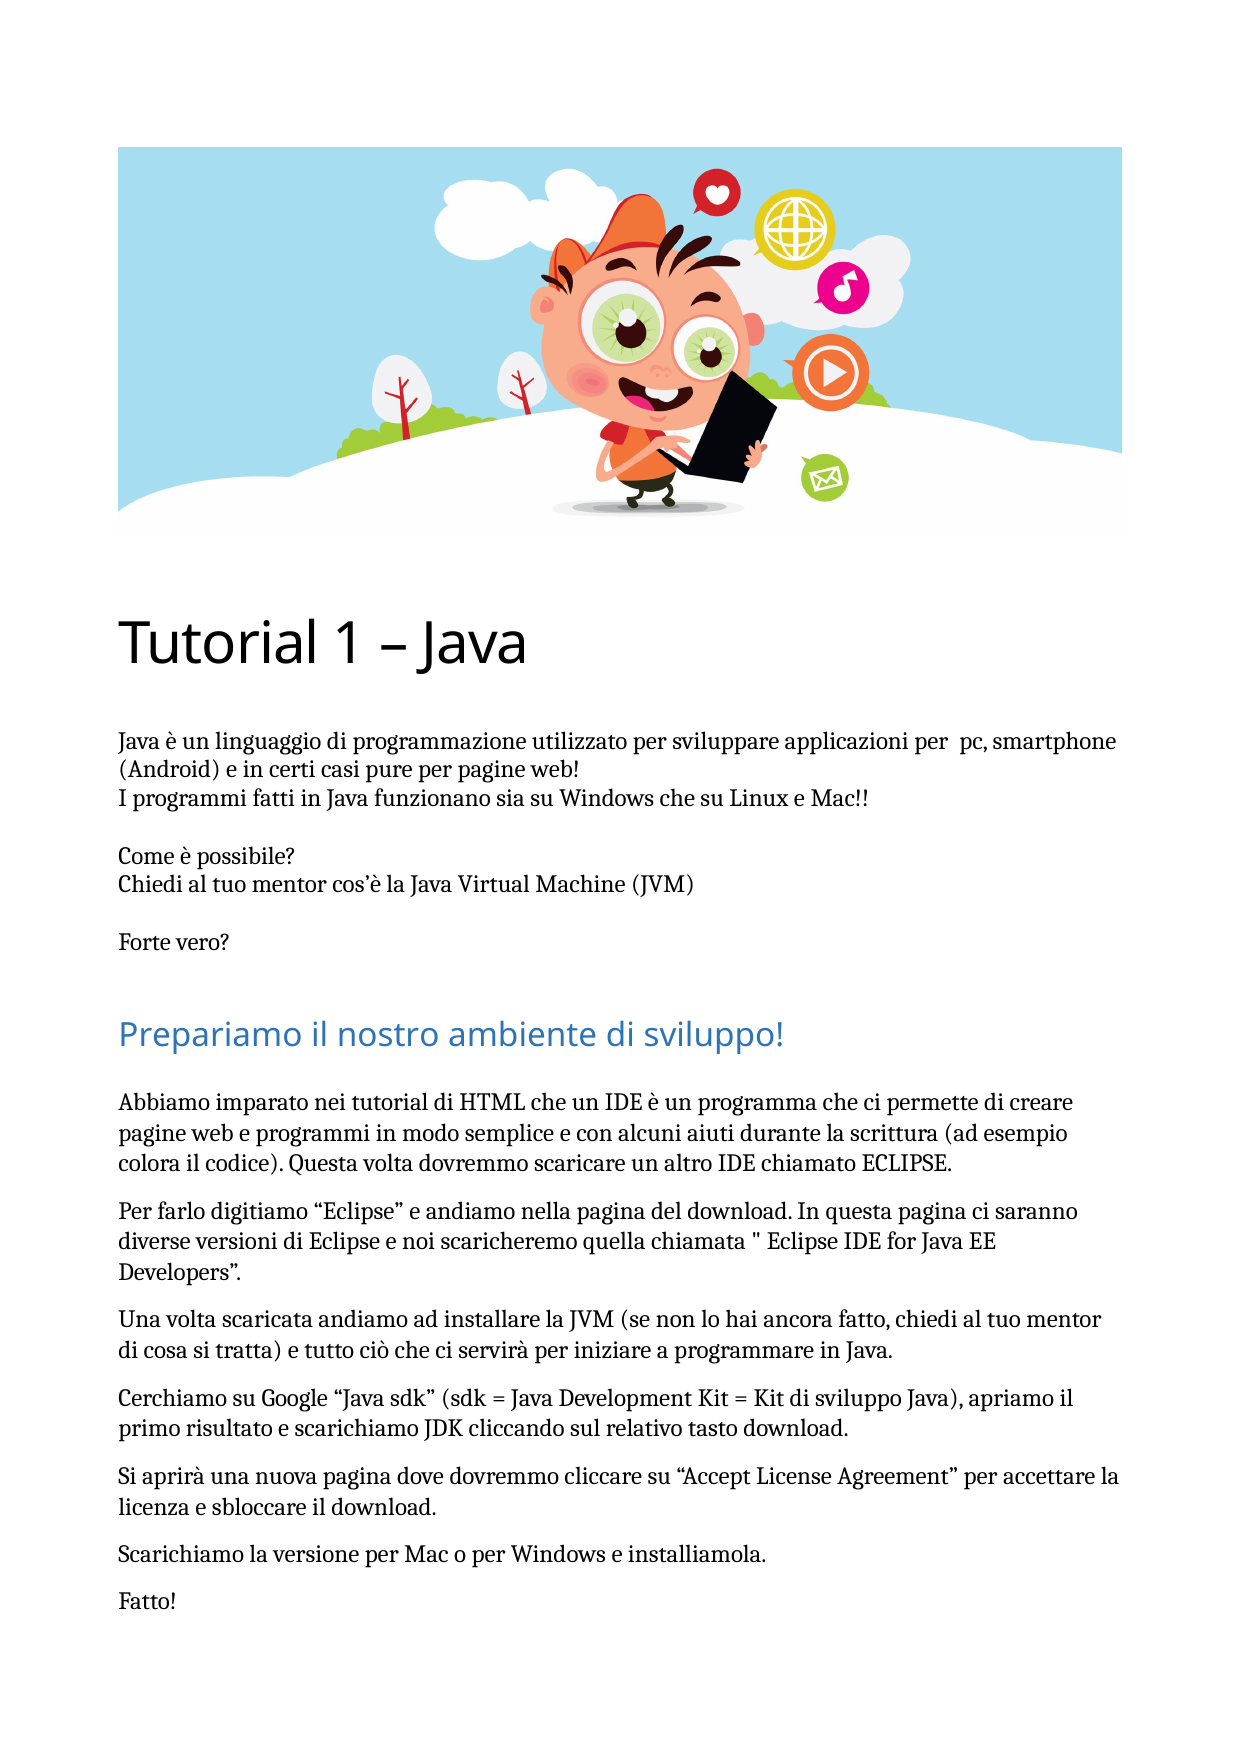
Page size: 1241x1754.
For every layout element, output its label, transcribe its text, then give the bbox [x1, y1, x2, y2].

text Per farlo digitiamo “Eclipse” e andiamo nella pagina del download. In questa pagina ci saranno diverse versioni di Eclipse e noi scaricheremo quella chiamata " Eclipse IDE for Java EE Developers”. [118, 1197, 1122, 1287]
text Chiedi al tuo mentor cos’è la Java Virtual Machine (JVM) [118, 870, 1122, 899]
text Tutorial 1 – Java [118, 601, 1122, 680]
text Fatto! [118, 1587, 1122, 1616]
text Forte vero? [118, 928, 1122, 957]
text Si aprirà una nuova pagina dove dovremmo cliccare su “Accept License Agreement” per accettare la licenza e sbloccare il download. [118, 1462, 1122, 1521]
text I programmi fatti in Java funzionano sia su Windows che su Linux e Mac!! [118, 784, 1122, 813]
text Come è possibile? [118, 842, 1122, 870]
subtitle Prepariamo il nostro ambiente di sviluppo! [118, 1010, 1122, 1056]
text Java è un linguaggio di programmazione utilizzato per sviluppare applicazioni per pc, smartphone (Android) e in certi casi pure per pagine web! [118, 727, 1122, 784]
text Cerchiamo su Google “Java sdk” (sdk = Java Development Kit = Kit di sviluppo Java), apriamo il primo risultato e scarichiamo JDK cliccando sul relativo tasto download. [118, 1383, 1122, 1443]
text Abbiamo imparato nei tutorial di HTML che un IDE è un programma che ci permette di creare pagine web e programmi in modo semplice e con alcuni aiuti durante la scrittura (ad esempio colora il codice). Questa volta dovremmo scaricare un altro IDE chiamato ECLIPSE. [118, 1088, 1122, 1178]
text Una volta scaricata andiamo ad installare la JVM (se non lo hai ancora fatto, chiedi al tuo mentor di cosa si tratta) e tutto ciò che ci servirà per iniziare a programmare in Java. [118, 1305, 1122, 1365]
text Scarichiamo la versione per Mac o per Windows e installiamola. [118, 1540, 1122, 1568]
